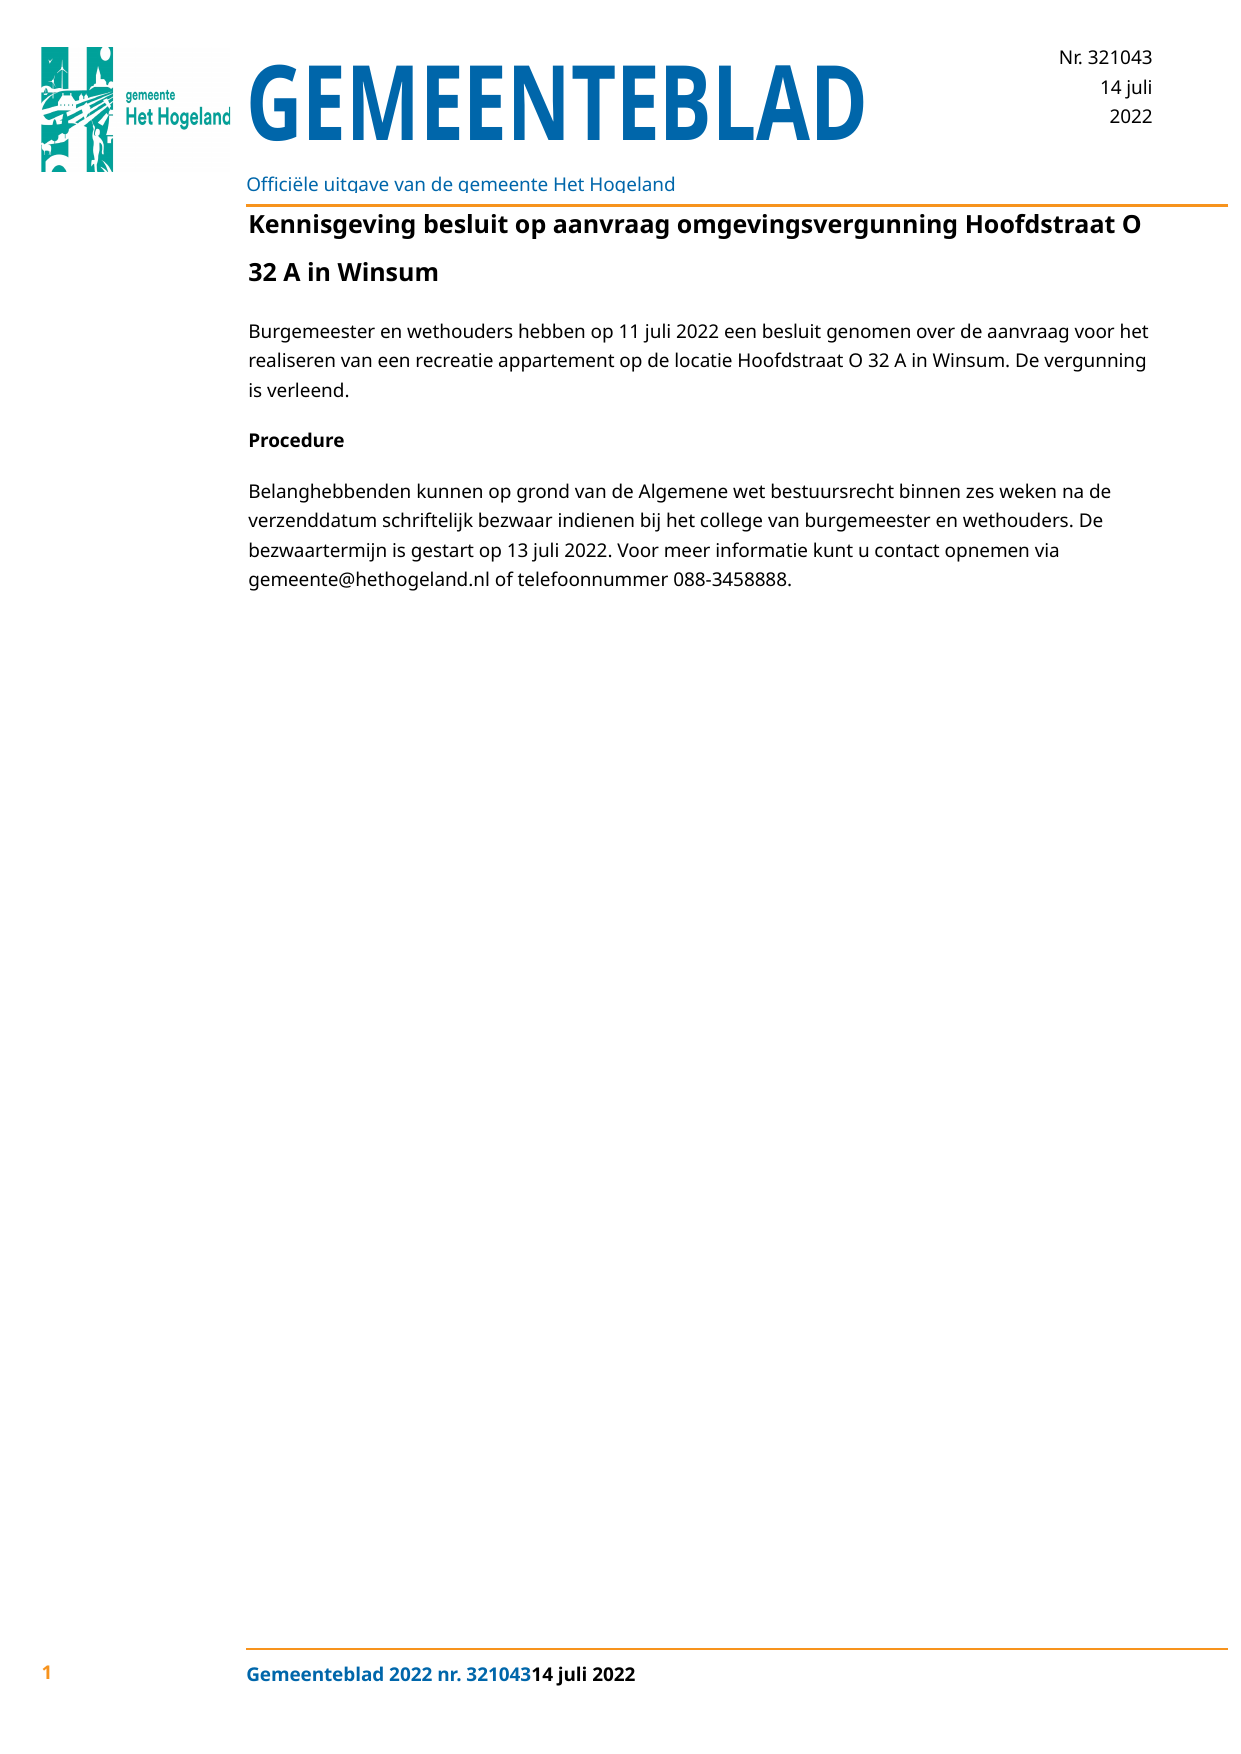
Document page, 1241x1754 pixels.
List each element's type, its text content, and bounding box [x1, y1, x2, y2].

text Burgemeester en wethouders hebben op 11 juli 2022 een besluit genomen over de aanvraag voor het realiseren van een recreatie appartement op de locatie Hoofdstraat O 32 A in Winsum. De vergunning is verleend. [248, 318, 1152, 403]
text Procedure [248, 427, 1152, 453]
text Belanghebbenden kunnen op grond van de Algemene wet bestuursrecht binnen zes weken na de verzenddatum schriftelijk bezwaar indienen bij het college van burgemeester en wethouders. De bezwaartermijn is gestart op 13 juli 2022. Voor meer informatie kunt u contact opnemen via gemeente@hethogeland.nl of telefoonnummer 088-3458888. [248, 478, 1152, 592]
text Kennisgeving besluit op aanvraag omgevingsvergunning Hoofdstraat O 32 A in Winsum [248, 207, 1152, 288]
picture [41, 47, 231, 172]
